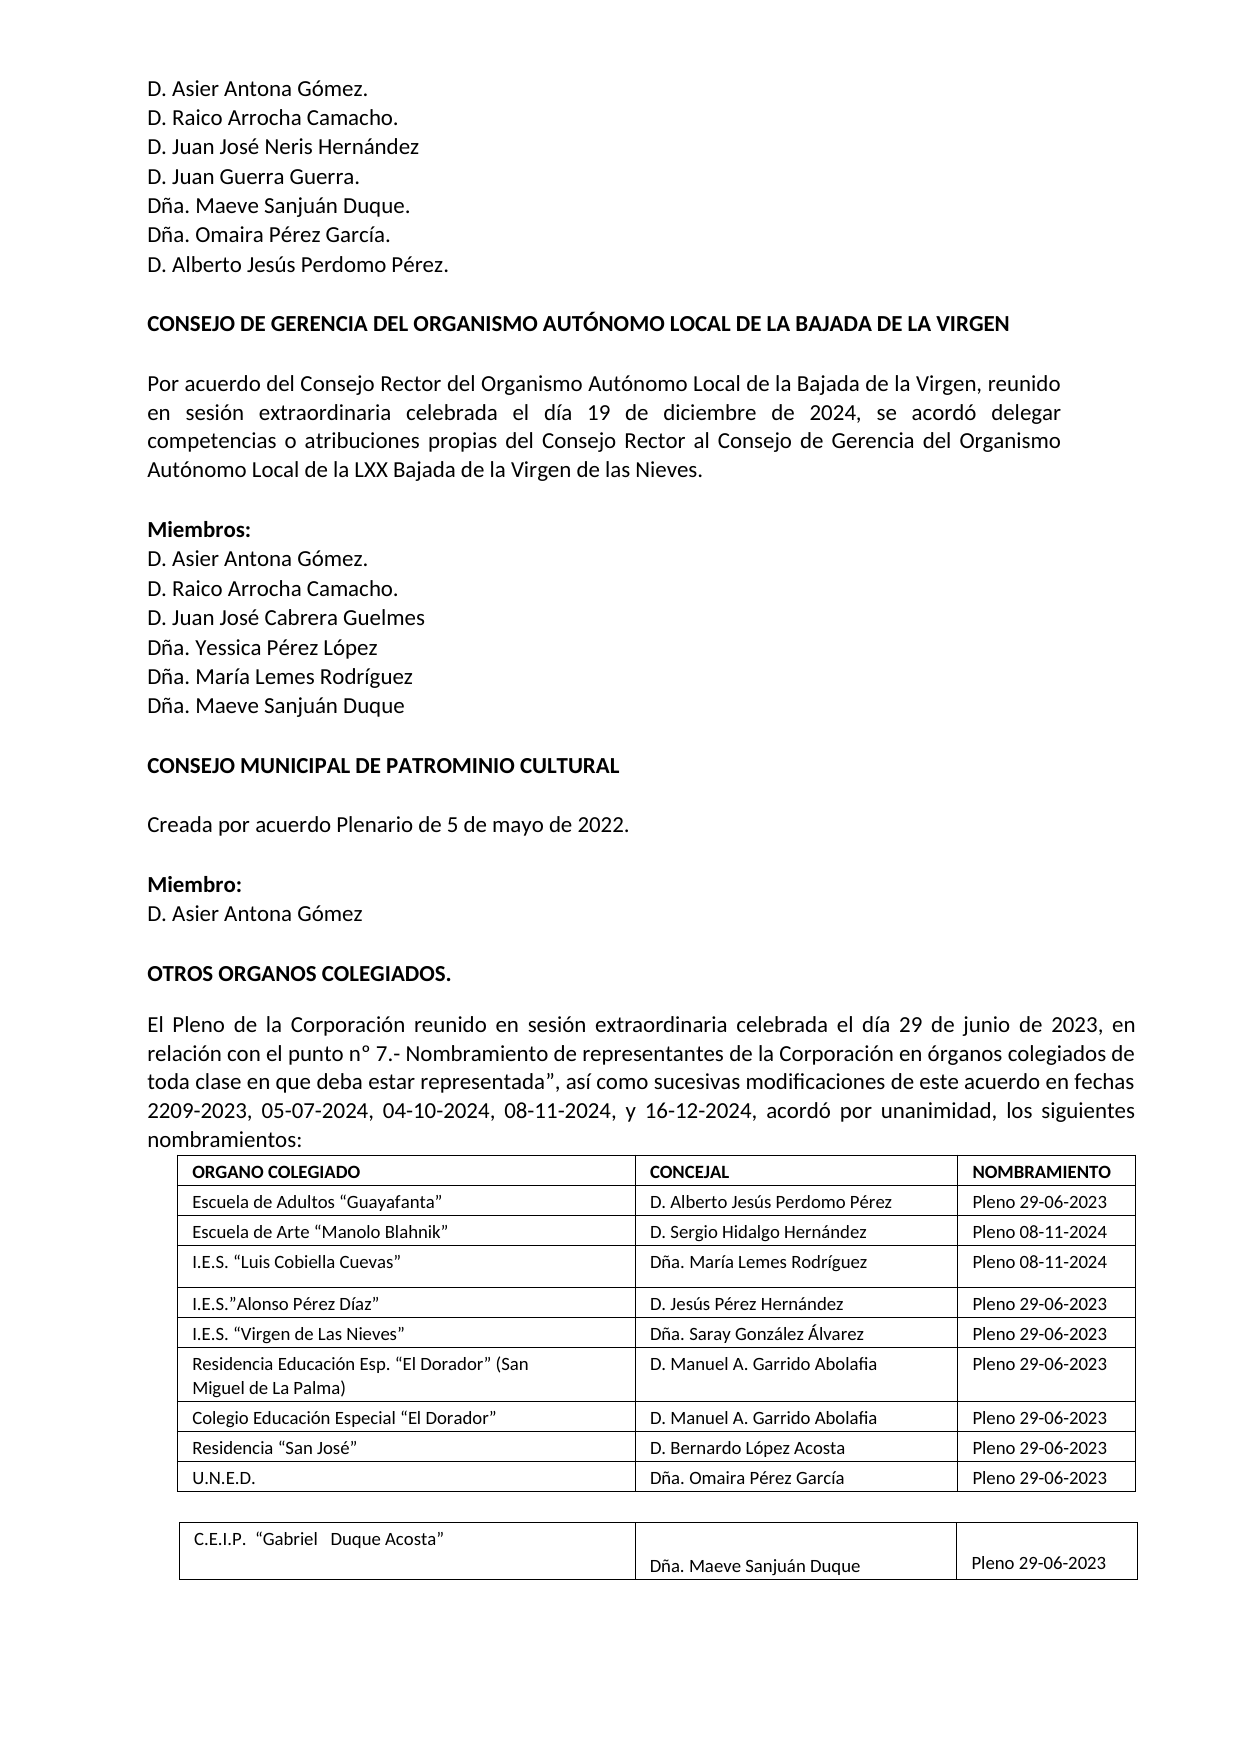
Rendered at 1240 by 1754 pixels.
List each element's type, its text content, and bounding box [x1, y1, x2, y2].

table_cell Pleno 29-06-2023 [958, 1186, 1135, 1214]
table_cell I.E.S.”Alonso Pérez Díaz” [178, 1288, 635, 1317]
text Miembro: [147, 870, 1137, 898]
text D. Asier Antona Gómez. [147, 544, 1137, 573]
text OTROS ORGANOS COLEGIADOS. [147, 959, 1137, 987]
table_cell Pleno 29-06-2023 [958, 1348, 1135, 1401]
text Creada por acuerdo Plenario de 5 de mayo de 2022. [147, 810, 1137, 838]
table_cell I.E.S. “Virgen de Las Nieves” [178, 1318, 635, 1347]
table_cell D. Alberto Jesús Perdomo Pérez [636, 1186, 957, 1214]
text D. Juan José Cabrera Guelmes [147, 603, 1137, 631]
table_cell Pleno 29-06-2023 [958, 1318, 1135, 1347]
table_header Pleno 29-06-2023 [957, 1523, 1137, 1579]
table_header Dña. Maeve Sanjuán Duque [636, 1523, 956, 1579]
text CONSEJO MUNICIPAL DE PATROMINIO CULTURAL [147, 751, 1137, 779]
table_header C.E.I.P. “Gabriel Duque Acosta” [180, 1523, 635, 1579]
table_cell Colegio Educación Especial “El Dorador” [178, 1402, 635, 1431]
table_cell U.N.E.D. [178, 1462, 635, 1491]
table_cell Residencia “San José” [178, 1432, 635, 1461]
text D. Asier Antona Gómez [147, 899, 1137, 927]
text Dña. Maeve Sanjuán Duque [147, 691, 1137, 719]
table_cell Dña. María Lemes Rodríguez [636, 1246, 957, 1287]
table_cell D. Sergio Hidalgo Hernández [636, 1216, 957, 1244]
table_header ORGANO COLEGIADO [178, 1156, 635, 1184]
table_cell D. Bernardo López Acosta [636, 1432, 957, 1461]
table_cell Dña. Omaira Pérez García [636, 1462, 957, 1491]
table_header CONCEJAL [636, 1156, 957, 1184]
table_cell Residencia Educación Esp. “El Dorador” (San Miguel de La Palma) [178, 1348, 635, 1401]
table_cell Pleno 08-11-2024 [958, 1246, 1135, 1287]
table_cell D. Jesús Pérez Hernández [636, 1288, 957, 1317]
table_cell Pleno 29-06-2023 [958, 1462, 1135, 1491]
text Dña. María Lemes Rodríguez [147, 662, 1137, 690]
text Por acuerdo del Consejo Rector del Organismo Autónomo Local de la Bajada de la Virgen, reunido en sesión extraordinaria celebrada el día 19 de diciembre de 2024, se acordó delegar competencias o atribuciones propias del Consejo Rector al Consejo de Gerencia del Organismo Autónomo Local de la LXX Bajada de la Virgen de las Nieves. [147, 369, 1063, 483]
text D. Juan José Neris Hernández [147, 132, 1137, 161]
table_cell Pleno 08-11-2024 [958, 1216, 1135, 1244]
text Miembros: [147, 515, 1137, 543]
text El Pleno de la Corporación reunido en sesión extraordinaria celebrada el día 29 de junio de 2023, en relación con el punto nº 7.- Nombramiento de representantes de la Corporación en órganos colegiados de toda clase en que deba estar representada”, así como sucesivas modificaciones de este acuerdo en fechas 2209-2023, 05-07-2024, 04-10-2024, 08-11-2024, y 16-12-2024, acordó por unanimidad, los siguientes nombramientos: [147, 1010, 1137, 1153]
table_header [145, 1522, 179, 1579]
text D. Raico Arrocha Camacho. [147, 103, 1137, 131]
table_cell Escuela de Adultos “Guayafanta” [178, 1186, 635, 1214]
text Dña. Omaira Pérez García. [147, 221, 1137, 249]
table_cell Pleno 29-06-2023 [958, 1432, 1135, 1461]
table_cell D. Manuel A. Garrido Abolafia [636, 1402, 957, 1431]
table_cell Escuela de Arte “Manolo Blahnik” [178, 1216, 635, 1244]
text Dña. Yessica Pérez López [147, 633, 1137, 661]
table_cell D. Manuel A. Garrido Abolafia [636, 1348, 957, 1401]
text D. Asier Antona Gómez. [147, 74, 1137, 102]
text D. Alberto Jesús Perdomo Pérez. [147, 250, 1137, 278]
table_cell Pleno 29-06-2023 [958, 1288, 1135, 1317]
table_cell Pleno 29-06-2023 [958, 1402, 1135, 1431]
text D. Raico Arrocha Camacho. [147, 574, 1137, 602]
text D. Juan Guerra Guerra. [147, 162, 1137, 190]
table_header NOMBRAMIENTO [958, 1156, 1135, 1184]
table_cell Dña. Saray González Álvarez [636, 1318, 957, 1347]
text Dña. Maeve Sanjuán Duque. [147, 191, 1137, 219]
text CONSEJO DE GERENCIA DEL ORGANISMO AUTÓNOMO LOCAL DE LA BAJADA DE LA VIRGEN [147, 309, 1137, 337]
table_cell I.E.S. “Luis Cobiella Cuevas” [178, 1246, 635, 1287]
